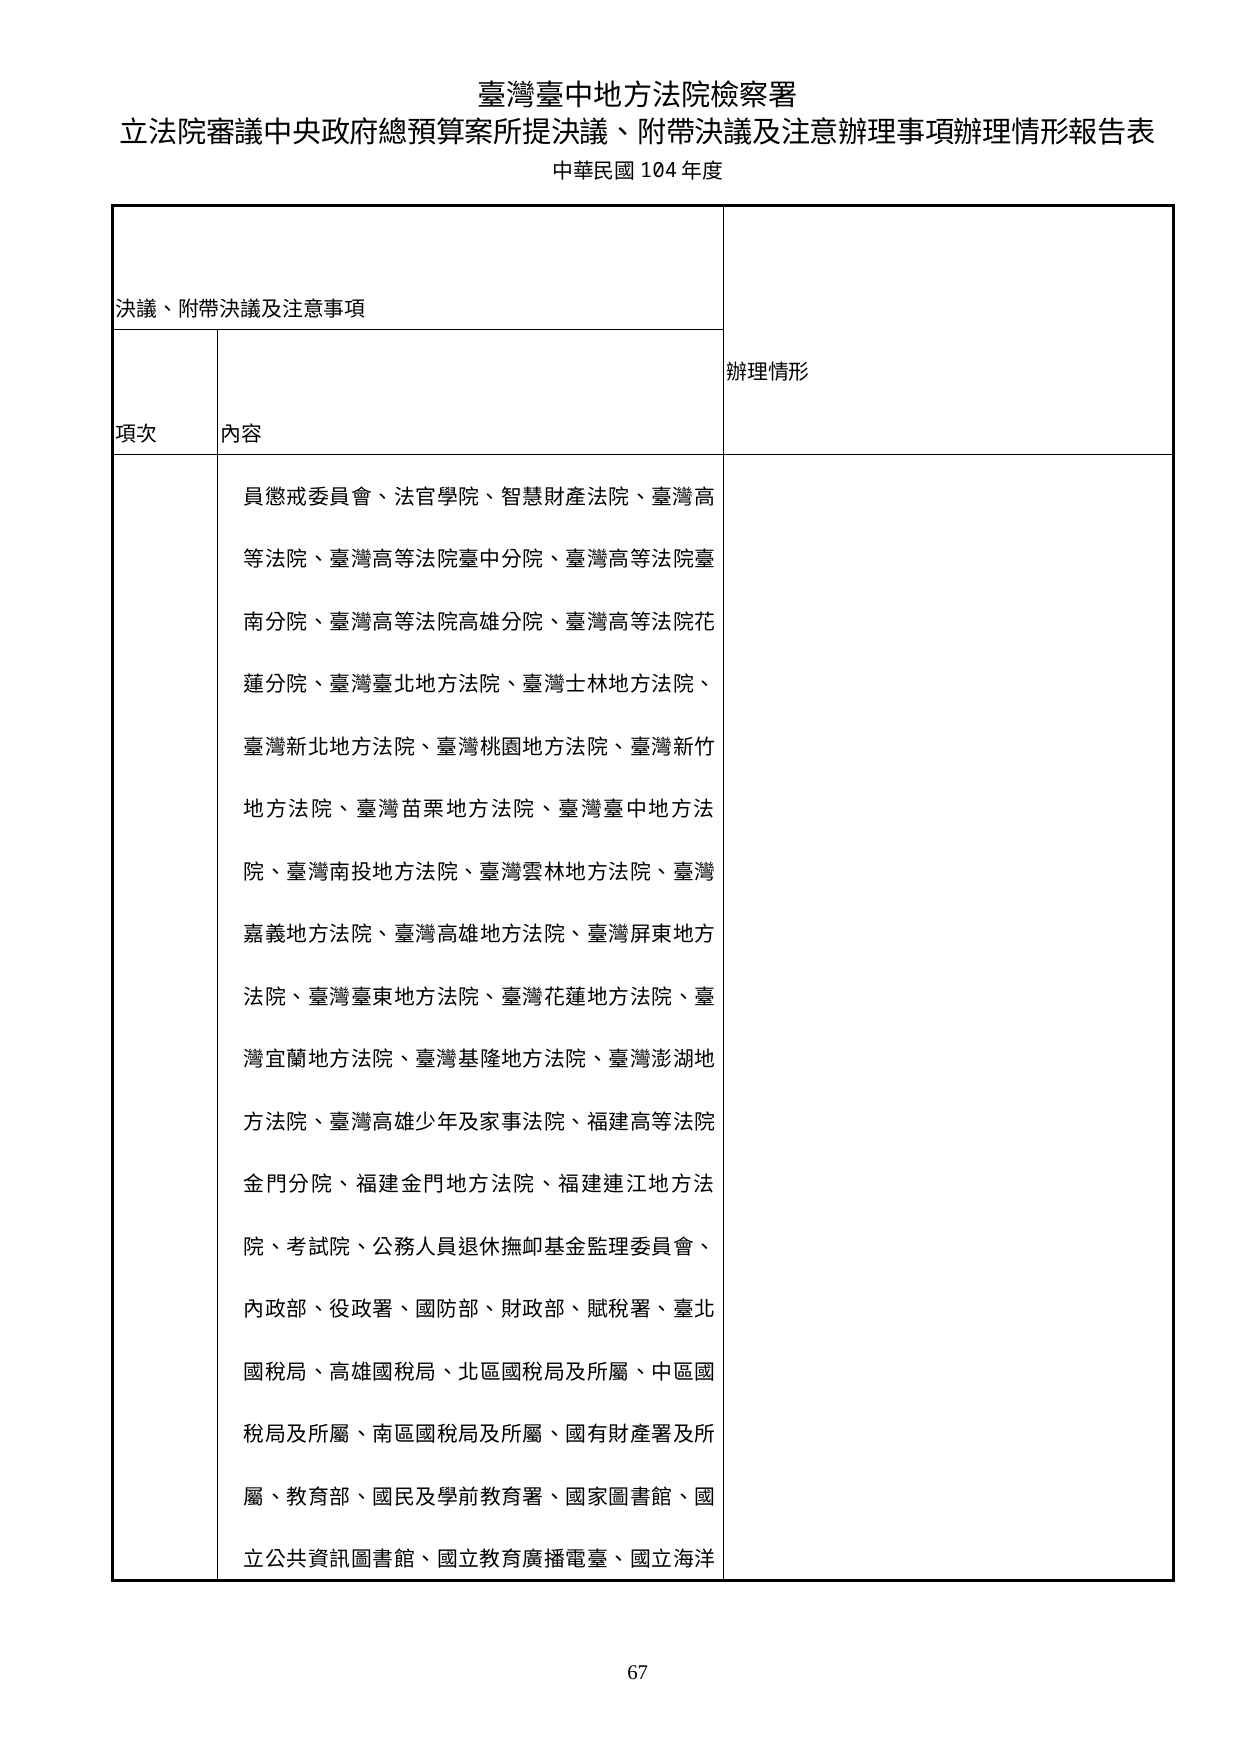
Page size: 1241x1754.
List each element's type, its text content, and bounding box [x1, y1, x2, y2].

table_cell [114, 455, 217, 1578]
table_cell 員懲戒委員會、法官學院、智慧財產法院、臺灣高等法院、臺灣高等法院臺中分院、臺灣高等法院臺南分院、臺灣高等法院高雄分院、臺灣高等法院花蓮分院、臺灣臺北地方法院、臺灣士林地方法院、臺灣新北地方法院、臺灣桃園地方法院、臺灣新竹地方法院、臺灣苗栗地方法院、臺灣臺中地方法院、臺灣南投地方法院、臺灣雲林地方法院、臺灣嘉義地方法院、臺灣高雄地方法院、臺灣屏東地方法院、臺灣臺東地方法院、臺灣花蓮地方法院、臺灣宜蘭地方法院、臺灣基隆地方法院、臺灣澎湖地方法院、臺灣高雄少年及家事法院、福建高等法院金門分院、福建金門地方法院、福建連江地方法院、考試院、公務人員退休撫卹基金監理委員會、內政部、役政署、國防部、財政部、賦稅署、臺北國稅局、高雄國稅局、北區國稅局及所屬、中區國稅局及所屬、南區國稅局及所屬、國有財產署及所屬、教育部、國民及學前教育署、國家圖書館、國立公共資訊圖書館、國立教育廣播電臺、國立海洋 [218, 455, 723, 1578]
table_header 辦理情形 [724, 207, 1172, 453]
table_cell 項次 [114, 330, 217, 453]
table_cell 內容 [218, 330, 723, 453]
table_header 決議、附帶決議及注意事項 [114, 207, 723, 328]
table_cell [724, 455, 1172, 1578]
